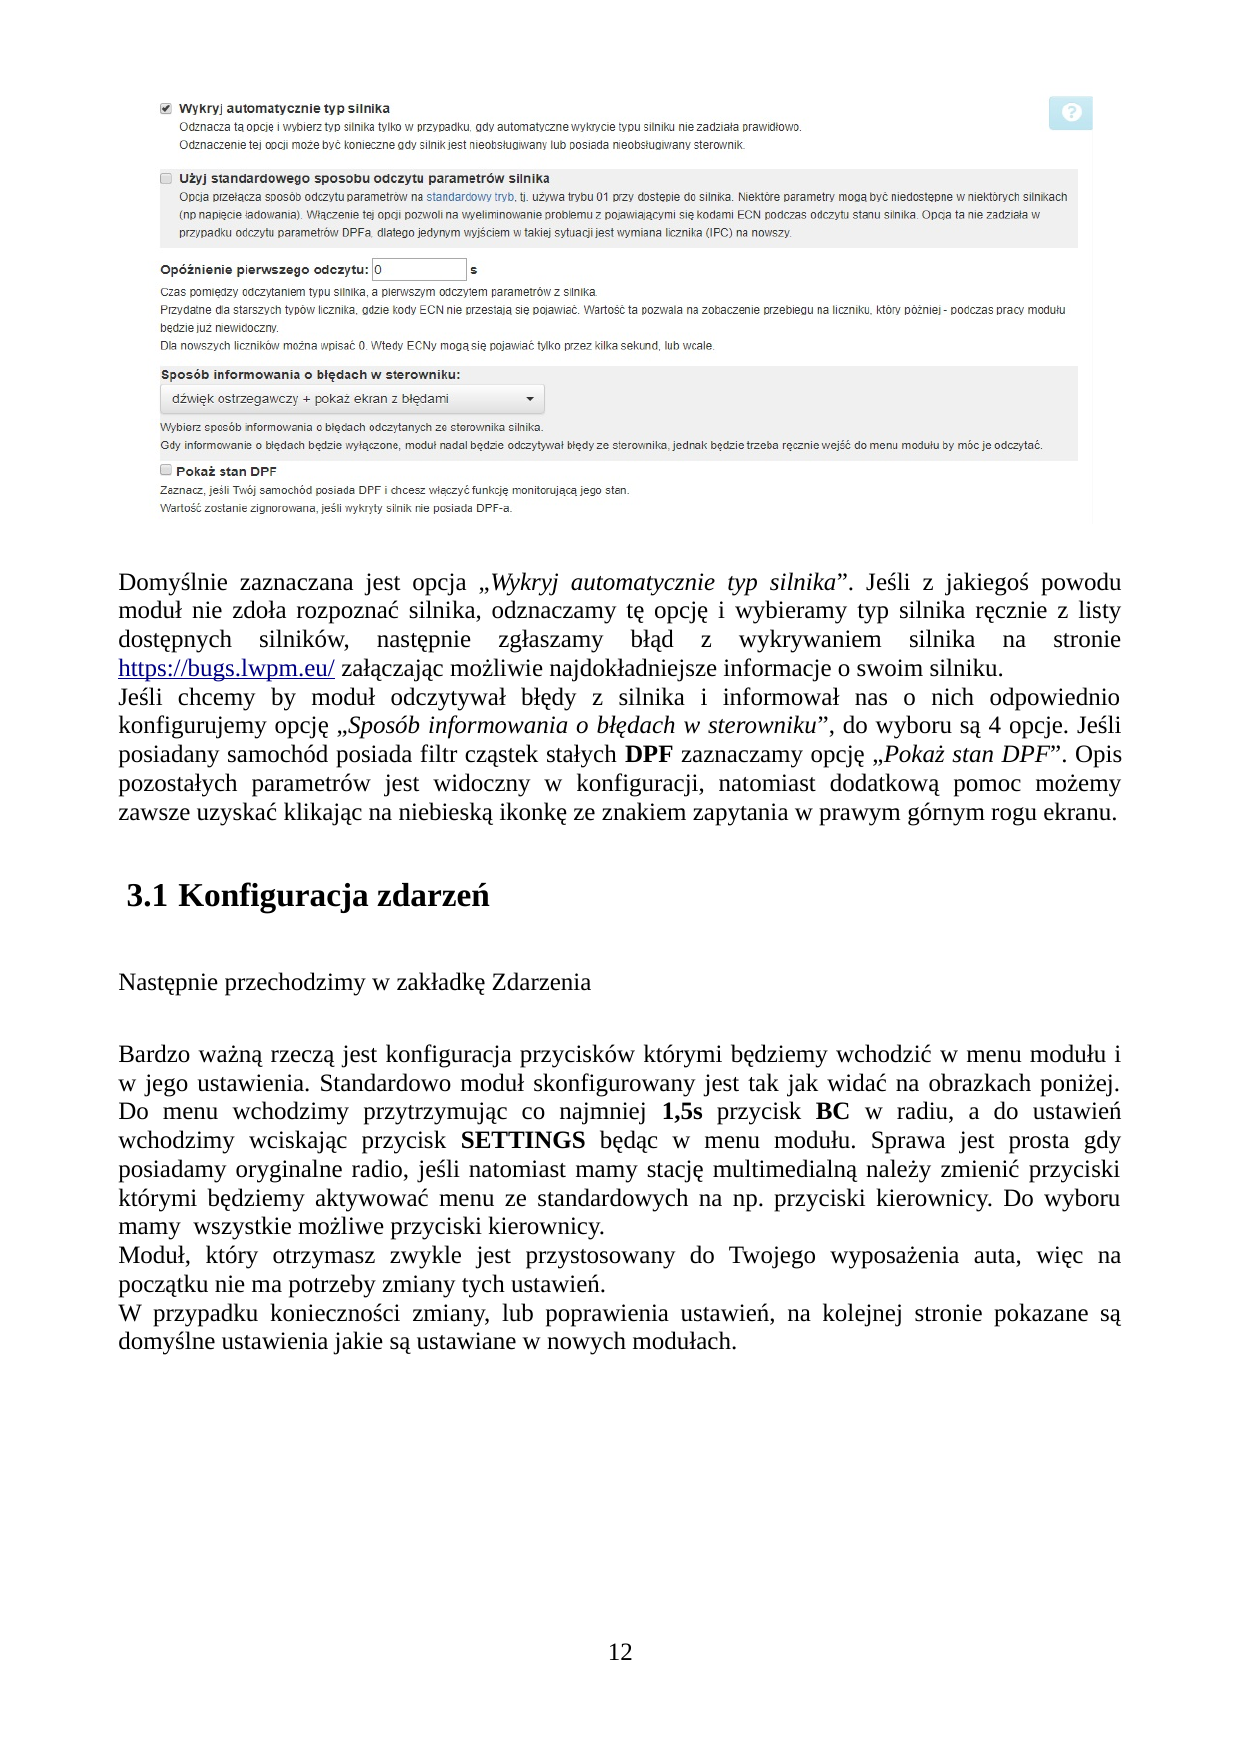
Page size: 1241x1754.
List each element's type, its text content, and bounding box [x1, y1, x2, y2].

text Następnie przechodzimy w zakładkę Zdarzenia [118, 967, 1122, 996]
picture [147, 88, 1093, 524]
text Moduł, który otrzymasz zwykle jest przystosowany do Twojego wyposażenia auta, więc na początku nie ma potrzeby zmiany tych ustawień. [118, 1240, 1122, 1298]
text W przypadku konieczności zmiany, lub poprawienia ustawień, na kolejnej stronie pokazane są domyślne ustawienia jakie są ustawiane w nowych modułach. [118, 1298, 1122, 1355]
text Bardzo ważną rzeczą jest konfiguracja przycisków którymi będziemy wchodzić w menu modułu i w jego ustawienia. Standardowo moduł skonfigurowany jest tak jak widać na obrazkach poniżej. Do menu wchodzimy przytrzymując co najmniej 1,5s przycisk BC w radiu, a do ustawień wchodzimy wciskając przycisk SETTINGS będąc w menu modułu. Sprawa jest prosta gdy posiadamy oryginalne radio, jeśli natomiast mamy stację multimedialną należy zmienić przyciski którymi będziemy aktywować menu ze standardowych na np. przyciski kierownicy. Do wyboru mamy wszystkie możliwe przyciski kierownicy. [118, 1039, 1122, 1240]
subtitle Konfiguracja zdarzeń [118, 875, 1122, 913]
text Domyślnie zaznaczana jest opcja „Wykryj automatycznie typ silnika”. Jeśli z jakiegoś powodu moduł nie zdoła rozpoznać silnika, odznaczamy tę opcję i wybieramy typ silnika ręcznie z listy dostępnych silników, następnie zgłaszamy błąd z wykrywaniem silnika na stronie https://bugs.lwpm.eu/ załączając możliwie najdokładniejsze informacje o swoim silniku. [118, 567, 1122, 682]
text Jeśli chcemy by moduł odczytywał błędy z silnika i informował nas o nich odpowiednio konfigurujemy opcję „Sposób informowania o błędach w sterowniku”, do wyboru są 4 opcje. Jeśli posiadany samochód posiada filtr cząstek stałych DPF zaznaczamy opcję „Pokaż stan DPF”. Opis pozostałych parametrów jest widoczny w konfiguracji, natomiast dodatkową pomoc możemy zawsze uzyskać klikając na niebieską ikonkę ze znakiem zapytania w prawym górnym rogu ekranu. [118, 682, 1122, 825]
